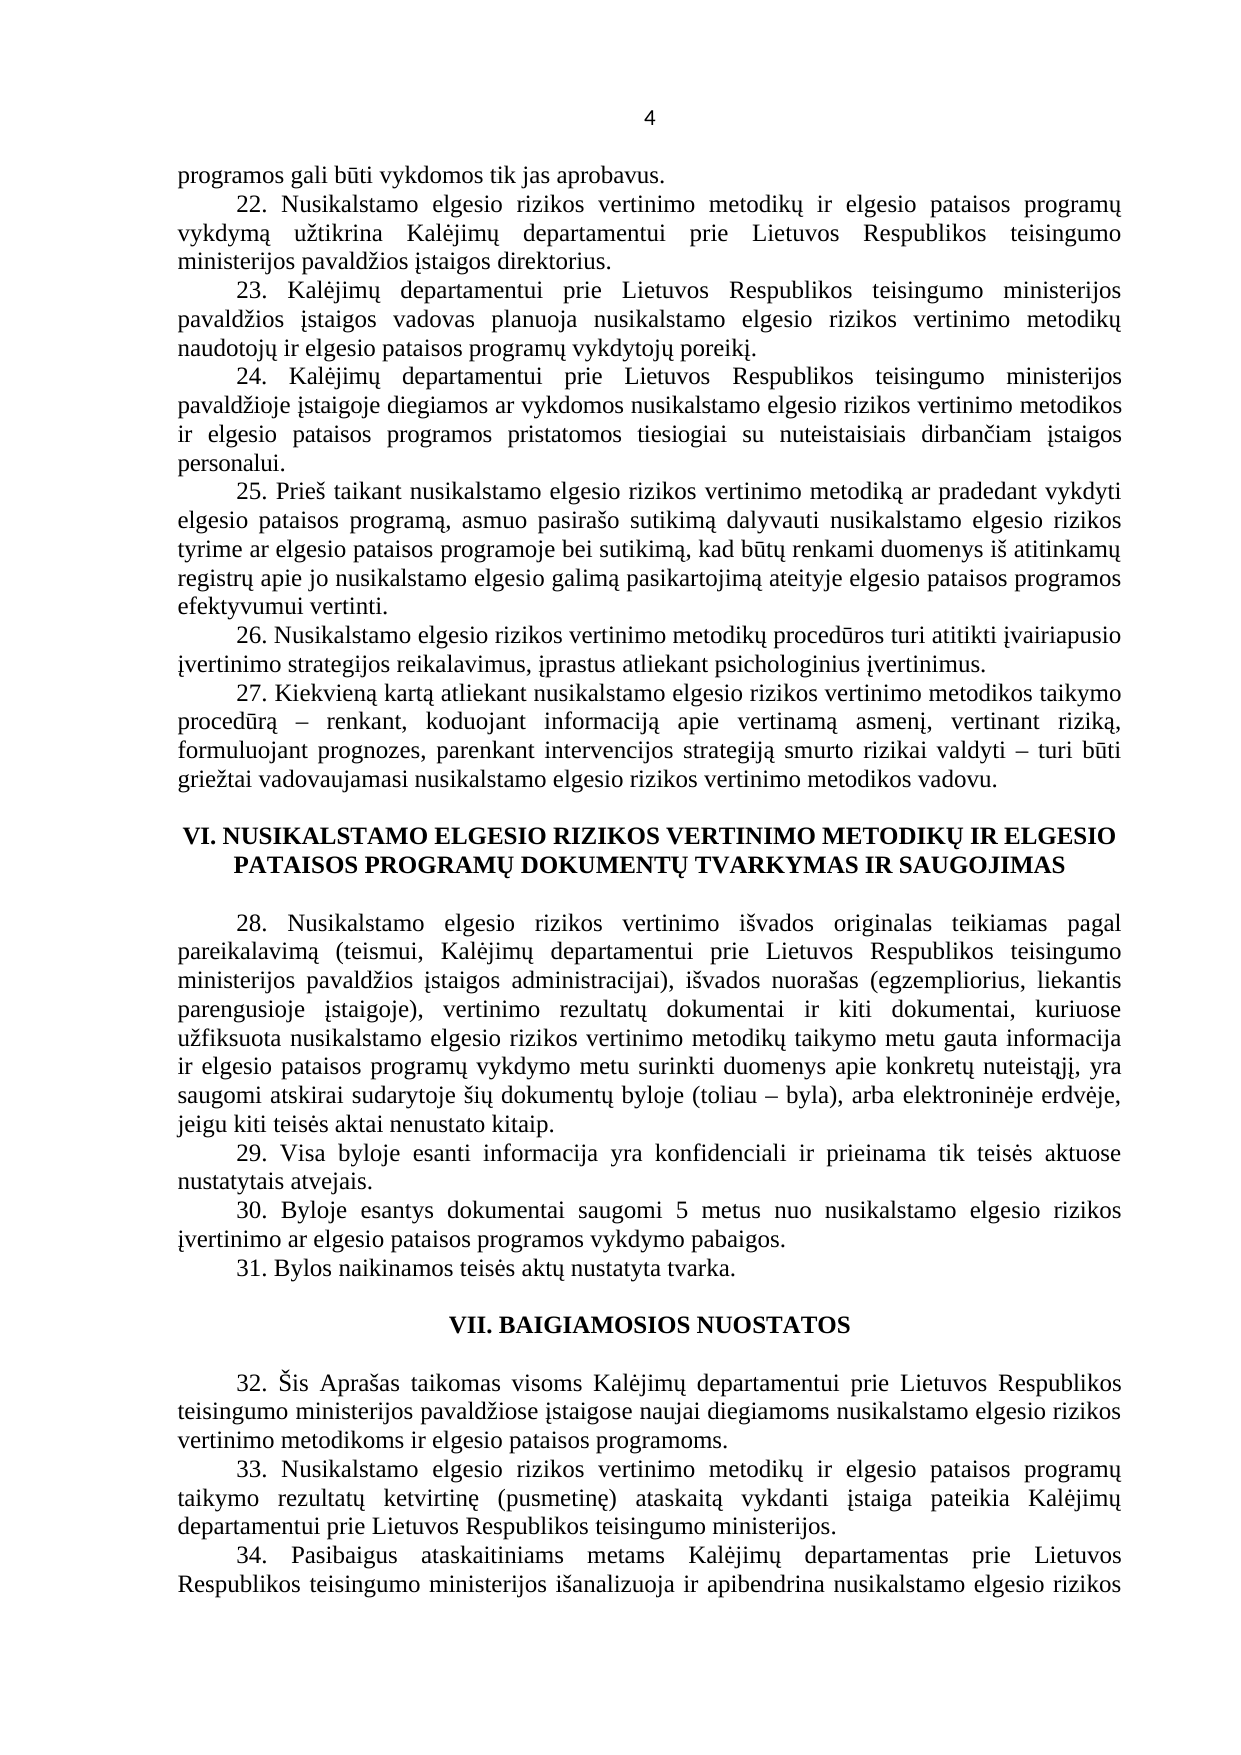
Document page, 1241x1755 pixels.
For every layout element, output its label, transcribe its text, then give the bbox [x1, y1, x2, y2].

text 22. Nusikalstamo elgesio rizikos vertinimo metodikų ir elgesio pataisos programų vykdymą užtikrina Kalėjimų departamentui prie Lietuvos Respublikos teisingumo ministerijos pavaldžios įstaigos direktorius. [177, 189, 1122, 275]
text VI. NUSIKALSTAMO ELGESIO RIZIKOS VERTINIMO METODIKŲ IR ELGESIO PATAISOS PROGRAMŲ DOKUMENTŲ TVARKYMAS IR SAUGOJIMAS [177, 821, 1122, 879]
text 27. Kiekvieną kartą atliekant nusikalstamo elgesio rizikos vertinimo metodikos taikymo procedūrą – renkant, koduojant informaciją apie vertinamą asmenį, vertinant riziką, formuluojant prognozes, parenkant intervencijos strategiją smurto rizikai valdyti – turi būti griežtai vadovaujamasi nusikalstamo elgesio rizikos vertinimo metodikos vadovu. [177, 678, 1122, 793]
text 32. Šis Aprašas taikomas visoms Kalėjimų departamentui prie Lietuvos Respublikos teisingumo ministerijos pavaldžiose įstaigose naujai diegiamoms nusikalstamo elgesio rizikos vertinimo metodikoms ir elgesio pataisos programoms. [177, 1368, 1122, 1454]
text 26. Nusikalstamo elgesio rizikos vertinimo metodikų procedūros turi atitikti įvairiapusio įvertinimo strategijos reikalavimus, įprastus atliekant psichologinius įvertinimus. [177, 620, 1122, 678]
text 29. Visa byloje esanti informacija yra konfidenciali ir prieinama tik teisės aktuose nustatytais atvejais. [177, 1138, 1122, 1195]
text 24. Kalėjimų departamentui prie Lietuvos Respublikos teisingumo ministerijos pavaldžioje įstaigoje diegiamos ar vykdomos nusikalstamo elgesio rizikos vertinimo metodikos ir elgesio pataisos programos pristatomos tiesiogiai su nuteistaisiais dirbančiam įstaigos personalui. [177, 361, 1122, 476]
text programos gali būti vykdomos tik jas aprobavus. [177, 160, 1122, 189]
text 30. Byloje esantys dokumentai saugomi 5 metus nuo nusikalstamo elgesio rizikos įvertinimo ar elgesio pataisos programos vykdymo pabaigos. [177, 1195, 1122, 1253]
text 34. Pasibaigus ataskaitiniams metams Kalėjimų departamentas prie Lietuvos Respublikos teisingumo ministerijos išanalizuoja ir apibendrina nusikalstamo elgesio rizikos [177, 1540, 1122, 1598]
text 28. Nusikalstamo elgesio rizikos vertinimo išvados originalas teikiamas pagal pareikalavimą (teismui, Kalėjimų departamentui prie Lietuvos Respublikos teisingumo ministerijos pavaldžios įstaigos administracijai), išvados nuorašas (egzempliorius, liekantis parengusioje įstaigoje), vertinimo rezultatų dokumentai ir kiti dokumentai, kuriuose užfiksuota nusikalstamo elgesio rizikos vertinimo metodikų taikymo metu gauta informacija ir elgesio pataisos programų vykdymo metu surinkti duomenys apie konkretų nuteistąjį, yra saugomi atskirai sudarytoje šių dokumentų byloje (toliau – byla), arba elektroninėje erdvėje, jeigu kiti teisės aktai nenustato kitaip. [177, 908, 1122, 1138]
text 31. Bylos naikinamos teisės aktų nustatyta tvarka. [177, 1253, 1122, 1281]
text 33. Nusikalstamo elgesio rizikos vertinimo metodikų ir elgesio pataisos programų taikymo rezultatų ketvirtinę (pusmetinę) ataskaitą vykdanti įstaiga pateikia Kalėjimų departamentui prie Lietuvos Respublikos teisingumo ministerijos. [177, 1454, 1122, 1540]
text 23. Kalėjimų departamentui prie Lietuvos Respublikos teisingumo ministerijos pavaldžios įstaigos vadovas planuoja nusikalstamo elgesio rizikos vertinimo metodikų naudotojų ir elgesio pataisos programų vykdytojų poreikį. [177, 275, 1122, 361]
text VII. BAIGIAMOSIOS NUOSTATOS [177, 1310, 1122, 1339]
text 25. Prieš taikant nusikalstamo elgesio rizikos vertinimo metodiką ar pradedant vykdyti elgesio pataisos programą, asmuo pasirašo sutikimą dalyvauti nusikalstamo elgesio rizikos tyrime ar elgesio pataisos programoje bei sutikimą, kad būtų renkami duomenys iš atitinkamų registrų apie jo nusikalstamo elgesio galimą pasikartojimą ateityje elgesio pataisos programos efektyvumui vertinti. [177, 476, 1122, 620]
